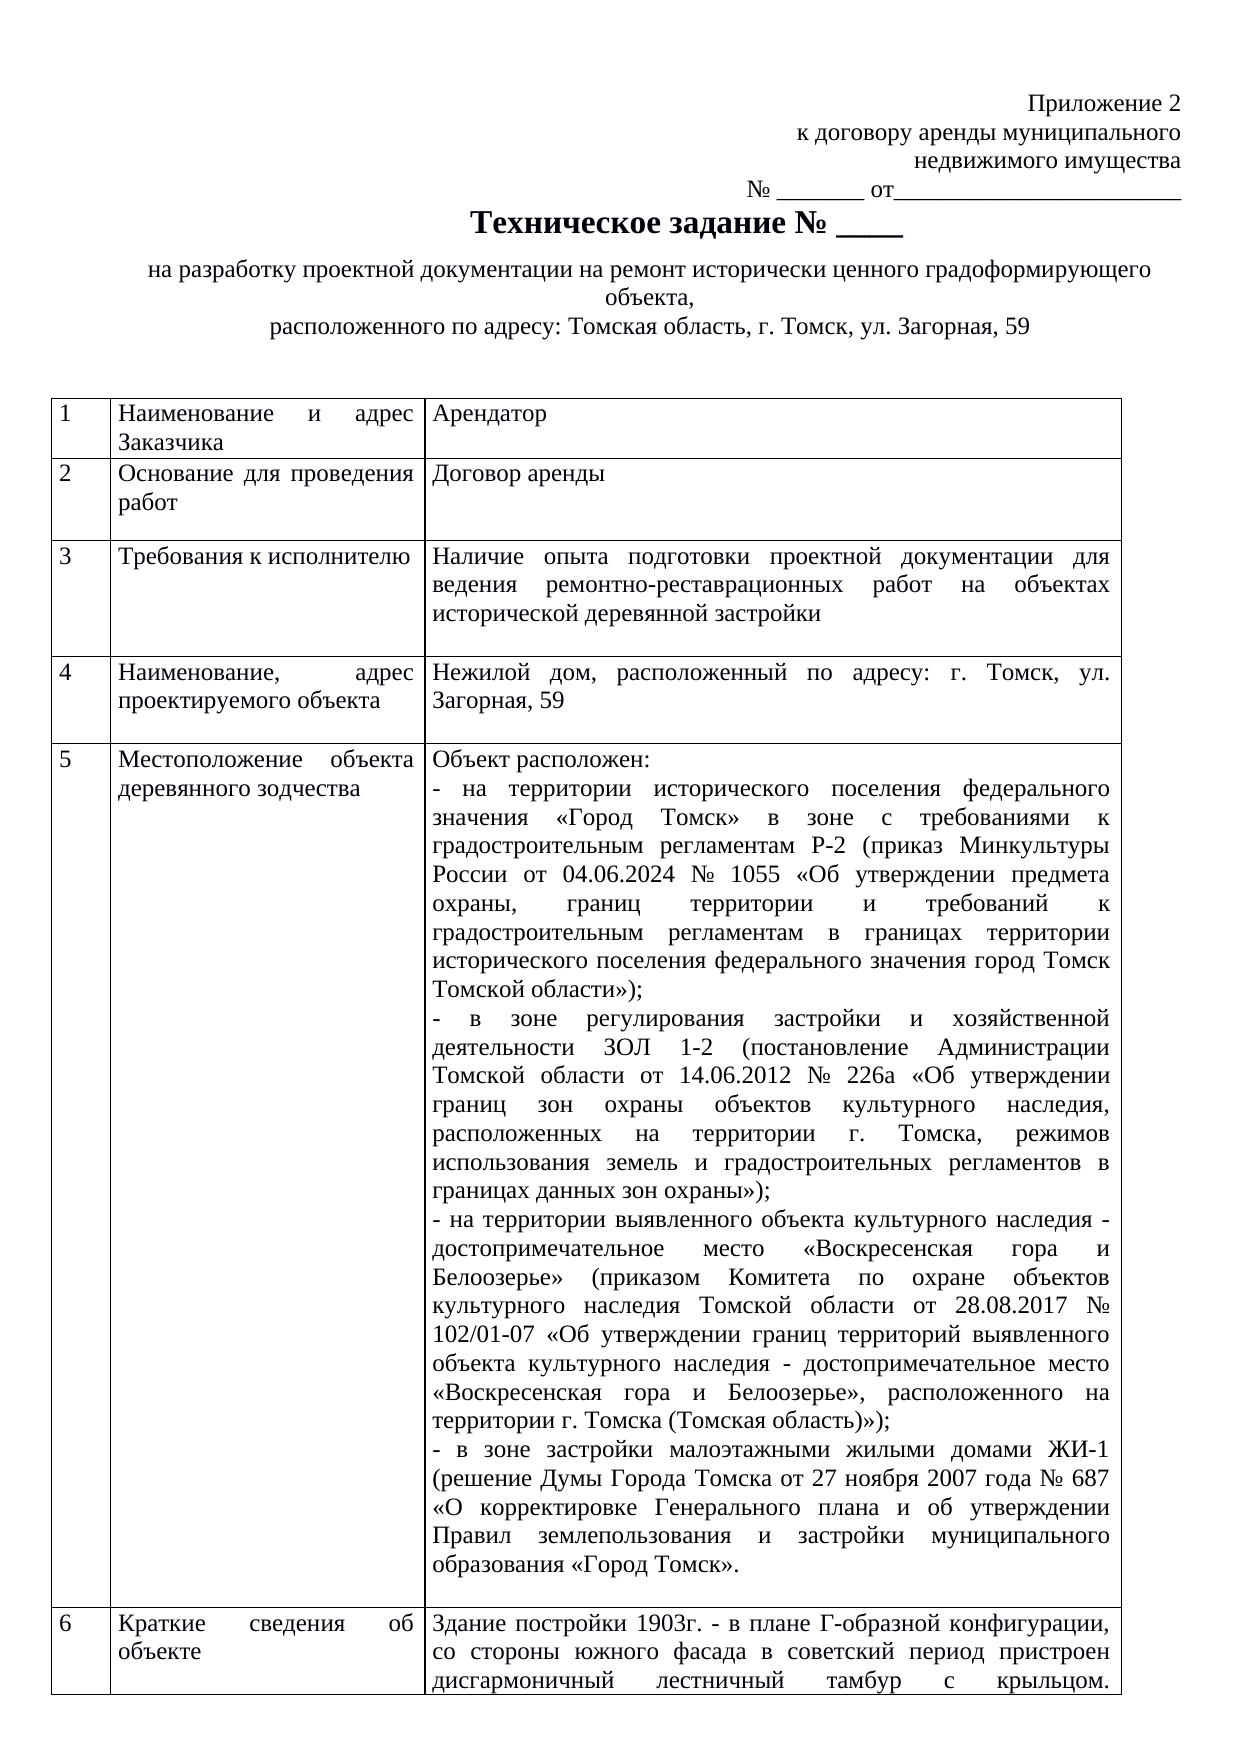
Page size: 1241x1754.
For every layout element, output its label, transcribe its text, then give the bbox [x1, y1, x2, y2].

table_header Арендатор [426, 399, 1121, 457]
text к договору аренды муниципального [118, 117, 1181, 145]
table_cell 4 [52, 657, 110, 743]
table_cell Наименование, адрес проектируемого объекта [111, 657, 424, 743]
table_cell 5 [52, 744, 110, 1607]
text № _______ от_______________________ [118, 174, 1181, 203]
table_cell 6 [52, 1608, 110, 1694]
table_cell Основание для проведения работ [111, 459, 424, 540]
table_cell Нежилой дом, расположенный по адресу: г. Томск, ул. Загорная, 59 [426, 657, 1121, 743]
table_cell Требования к исполнителю [111, 541, 424, 656]
table_cell 3 [52, 541, 110, 656]
table_header 1 [52, 399, 110, 457]
text Техническое задание № ____ [118, 203, 1181, 241]
table_cell Здание постройки 1903г. - в плане Г-образной конфигурации, со стороны южного фасада в советский период пристроен дисгармоничный лестничный тамбур с крыльцом. [426, 1608, 1121, 1694]
text расположенного по адресу: Томская область, г. Томск, ул. Загорная, 59 [118, 311, 1181, 340]
table_cell Местоположение объекта деревянного зодчества [111, 744, 424, 1607]
table_cell Краткие сведения об объекте [111, 1608, 424, 1694]
table_cell Наличие опыта подготовки проектной документации для ведения ремонтно-реставрационных работ на объектах исторической деревянной застройки [426, 541, 1121, 656]
text на разработку проектной документации на ремонт исторически ценного градоформирующего объекта, [118, 254, 1181, 311]
table_cell Договор аренды [426, 459, 1121, 540]
table_cell Объект расположен: - на территории исторического поселения федерального значения «Город Томск» в зоне с требованиями к градостроительным регламентам Р-2 (приказ Минкультуры России от 04.06.2024 № 1055 «Об утверждении предмета охраны, границ территории и требований к градостроительным регламентам в границах территории исторического поселения федерального значения город Томск Томской области»); - в зоне регулирования застройки и хозяйственной деятельности ЗОЛ 1-2 (постановление Администрации Томской области от 14.06.2012 № 226а «Об утверждении границ зон охраны объектов культурного наследия, расположенных на территории г. Томска, режимов использования земель и градостроительных регламентов в границах данных зон охраны»); - на территории выявленного объекта культурного наследия - достопримечательное место «Воскресенская гора и Белоозерье» (приказом Комитета по охране объектов культурного наследия Томской области от 28.08.2017 № 102/01-07 «Об утверждении границ территорий выявленного объекта культурного наследия - достопримечательное место «Воскресенская гора и Белоозерье», расположенного на территории г. Томска (Томская область)»); - в зоне застройки малоэтажными жилыми домами ЖИ-1 (решение Думы Города Томска от 27 ноября 2007 года № 687 «О корректировке Генерального плана и об утверждении Правил землепользования и застройки муниципального образования «Город Томск». [426, 744, 1121, 1607]
table_header Наименование и адрес Заказчика [111, 399, 424, 457]
text недвижимого имущества [118, 145, 1181, 174]
table_cell 2 [52, 459, 110, 540]
text Приложение 2 [118, 88, 1181, 117]
